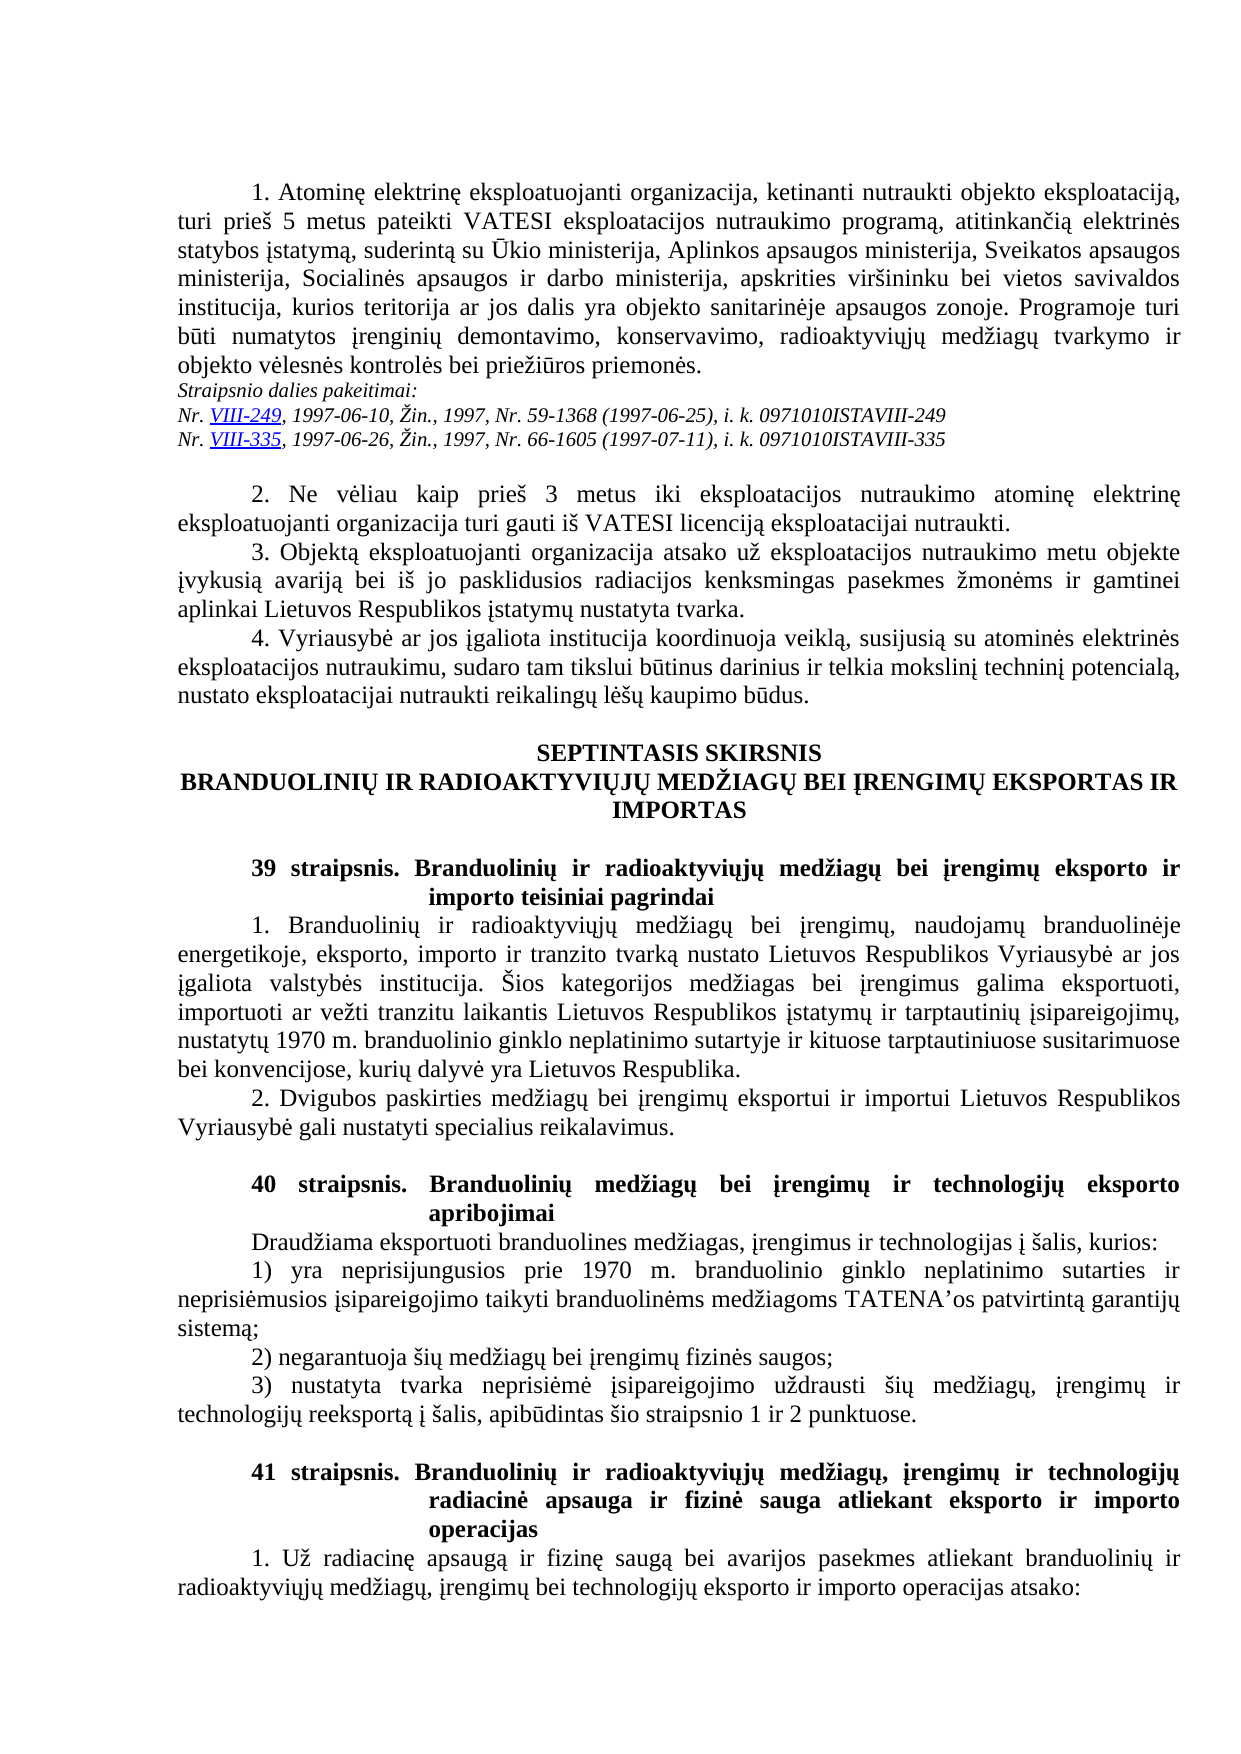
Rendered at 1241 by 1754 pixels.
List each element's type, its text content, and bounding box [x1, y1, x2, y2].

text Nr. VIII-249, 1997-06-10, Žin., 1997, Nr. 59-1368 (1997-06-25), i. k. 0971010ISTAVIII-249 [177, 402, 1181, 427]
text 4. Vyriausybė ar jos įgaliota institucija koordinuoja veiklą, susijusią su atominės elektrinės eksploatacijos nutraukimu, sudaro tam tikslui būtinus darinius ir telkia mokslinį techninį potencialą, nustato eksploatacijai nutraukti reikalingų lėšų kaupimo būdus. [177, 623, 1181, 709]
text 1) yra neprisijungusios prie 1970 m. branduolinio ginklo neplatinimo sutarties ir neprisiėmusios įsipareigojimo taikyti branduolinėms medžiagoms TATENA’os patvirtintą garantijų sistemą; [177, 1256, 1181, 1342]
text 39 straipsnis. Branduolinių ir radioaktyviųjų medžiagų bei įrengimų eksporto ir importo teisiniai pagrindai [251, 853, 1181, 911]
text BRANDUOLINIŲ IR RADIOAKTYVIŲJŲ MEDŽIAGŲ BEI ĮRENGIMŲ EKSPORTAS IR IMPORTAS [177, 767, 1181, 824]
text 40 straipsnis. Branduolinių medžiagų bei įrengimų ir technologijų eksporto apribojimai [251, 1169, 1181, 1227]
text Draudžiama eksportuoti branduolines medžiagas, įrengimus ir technologijas į šalis, kurios: [177, 1227, 1181, 1256]
text Straipsnio dalies pakeitimai: [177, 378, 1181, 402]
text 3. Objektą eksploatuojanti organizacija atsako už eksploatacijos nutraukimo metu objekte įvykusią avariją bei iš jo pasklidusios radiacijos kenksmingas pasekmes žmonėms ir gamtinei aplinkai Lietuvos Respublikos įstatymų nustatyta tvarka. [177, 537, 1181, 623]
text 1. Branduolinių ir radioaktyviųjų medžiagų bei įrengimų, naudojamų branduolinėje energetikoje, eksporto, importo ir tranzito tvarką nustato Lietuvos Respublikos Vyriausybė ar jos įgaliota valstybės institucija. Šios kategorijos medžiagas bei įrengimus galima eksportuoti, importuoti ar vežti tranzitu laikantis Lietuvos Respublikos įstatymų ir tarptautinių įsipareigojimų, nustatytų 1970 m. branduolinio ginklo neplatinimo sutartyje ir kituose tarptautiniuose susitarimuose bei konvencijose, kurių dalyvė yra Lietuvos Respublika. [177, 911, 1181, 1083]
text 1. Už radiacinę apsaugą ir fizinę saugą bei avarijos pasekmes atliekant branduolinių ir radioaktyviųjų medžiagų, įrengimų bei technologijų eksporto ir importo operacijas atsako: [177, 1543, 1181, 1601]
text 3) nustatyta tvarka neprisiėmė įsipareigojimo uždrausti šių medžiagų, įrengimų ir technologijų reeksportą į šalis, apibūdintas šio straipsnio 1 ir 2 punktuose. [177, 1371, 1181, 1428]
text Nr. VIII-335, 1997-06-26, Žin., 1997, Nr. 66-1605 (1997-07-11), i. k. 0971010ISTAVIII-335 [177, 427, 1181, 451]
text 2) negarantuoja šių medžiagų bei įrengimų fizinės saugos; [177, 1342, 1181, 1371]
text 41 straipsnis. Branduolinių ir radioaktyviųjų medžiagų, įrengimų ir technologijų radiacinė apsauga ir fizinė sauga atliekant eksporto ir importo operacijas [251, 1457, 1181, 1543]
text 2. Ne vėliau kaip prieš 3 metus iki eksploatacijos nutraukimo atominę elektrinę eksploatuojanti organizacija turi gauti iš VATESI licenciją eksploatacijai nutraukti. [177, 479, 1181, 537]
text 2. Dvigubos paskirties medžiagų bei įrengimų eksportui ir importui Lietuvos Respublikos Vyriausybė gali nustatyti specialius reikalavimus. [177, 1083, 1181, 1141]
text SEPTINTASIS SKIRSNIS [177, 738, 1181, 767]
text 1. Atominę elektrinę eksploatuojanti organizacija, ketinanti nutraukti objekto eksploataciją, turi prieš 5 metus pateikti VATESI eksploatacijos nutraukimo programą, atitinkančią elektrinės statybos įstatymą, suderintą su Ūkio ministerija, Aplinkos apsaugos ministerija, Sveikatos apsaugos ministerija, Socialinės apsaugos ir darbo ministerija, apskrities viršininku bei vietos savivaldos institucija, kurios teritorija ar jos dalis yra objekto sanitarinėje apsaugos zonoje. Programoje turi būti numatytos įrenginių demontavimo, konservavimo, radioaktyviųjų medžiagų tvarkymo ir objekto vėlesnės kontrolės bei priežiūros priemonės. [177, 177, 1181, 378]
